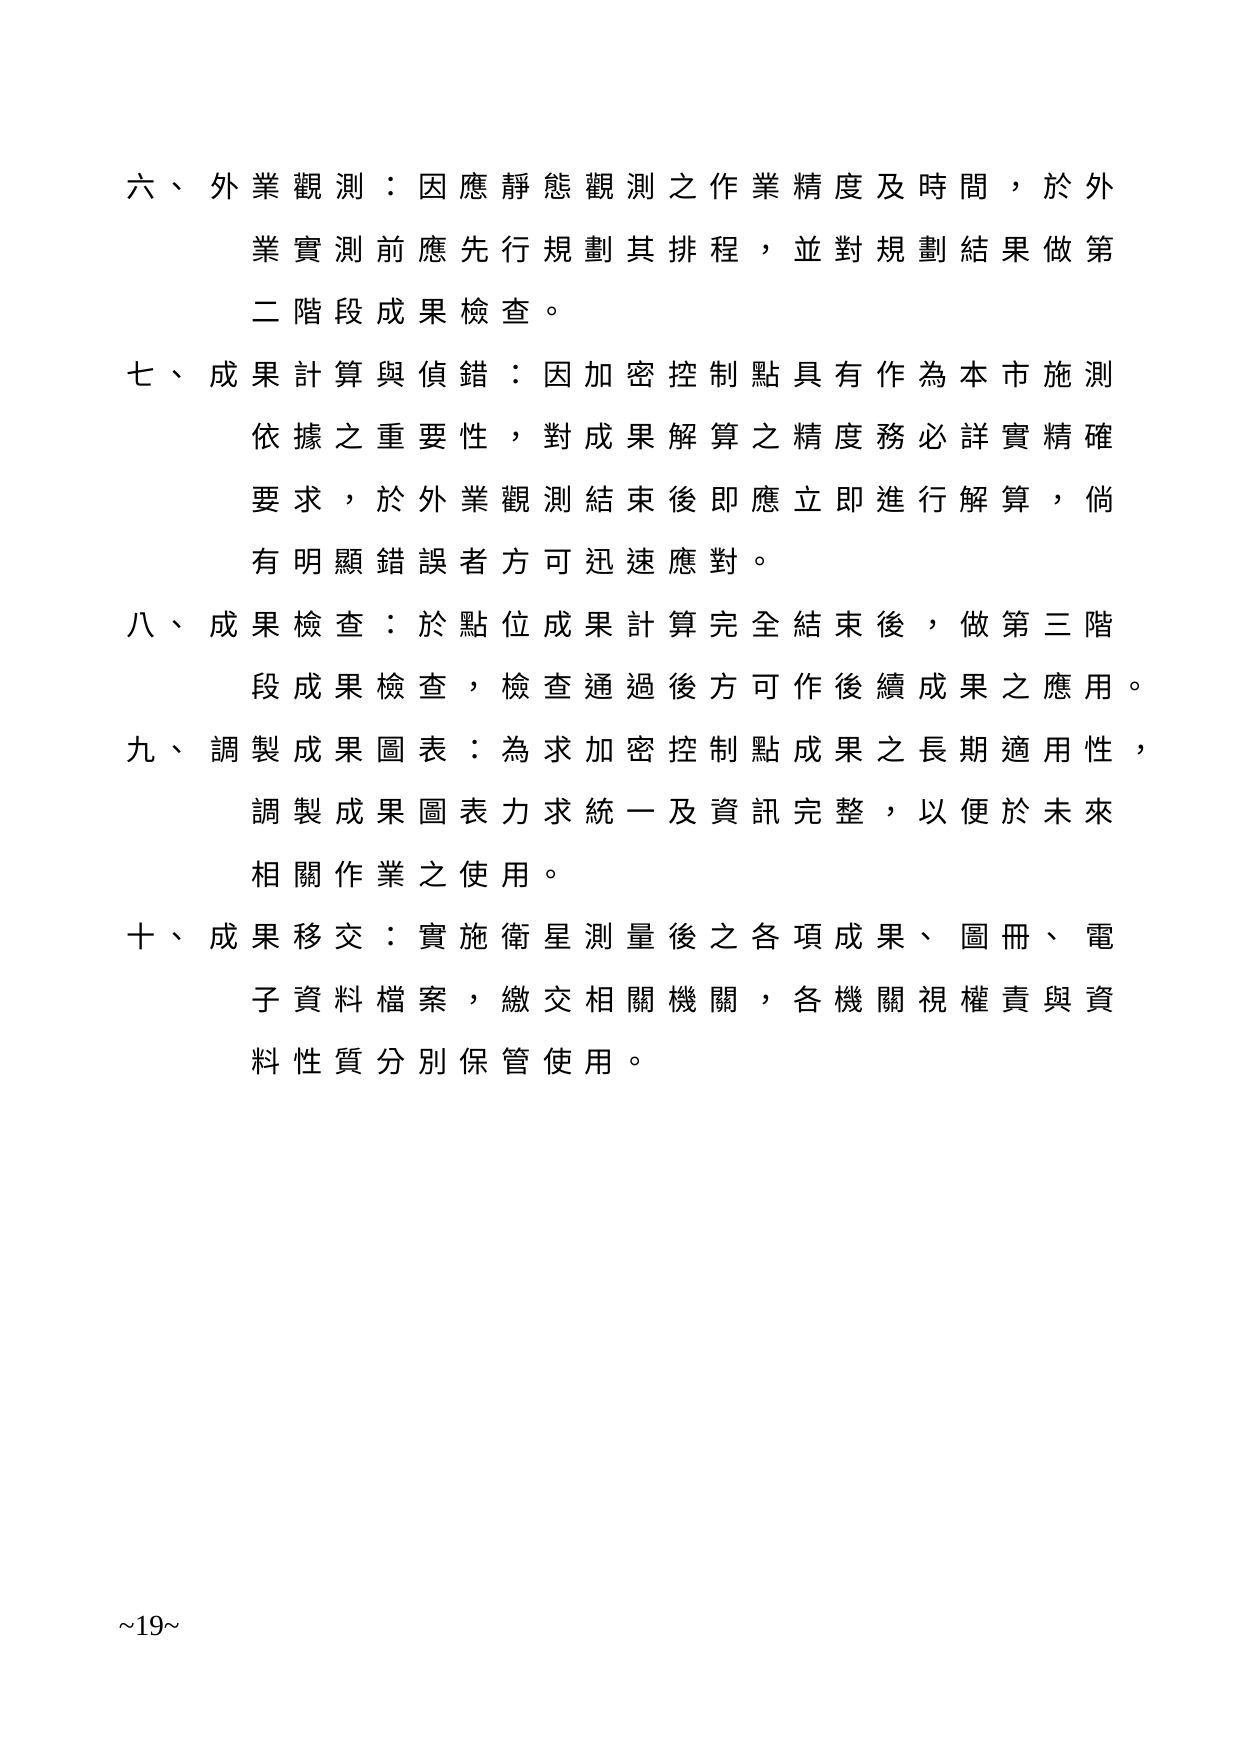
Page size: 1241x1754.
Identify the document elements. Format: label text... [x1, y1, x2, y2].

text 七、成果計算與偵錯：因加密控制點具有作為本市施測依據之重要性，對成果解算之精度務必詳實精確要求，於外業觀測結束後即應立即進行解算，倘有明顯錯誤者方可迅速應對。 [120, 331, 1120, 581]
text 八、成果檢查：於點位成果計算完全結束後，做第三階段成果檢查，檢查通過後方可作後續成果之應用。 [120, 581, 1120, 706]
text 九、調製成果圖表：為求加密控制點成果之長期適用性，調製成果圖表力求統一及資訊完整，以便於未來相關作業之使用。 [120, 706, 1120, 893]
text 六、外業觀測：因應靜態觀測之作業精度及時間，於外業實測前應先行規劃其排程，並對規劃結果做第二階段成果檢查。 [120, 143, 1120, 331]
text 十、成果移交：實施衛星測量後之各項成果、圖冊、電子資料檔案，繳交相關機關，各機關視權責與資料性質分別保管使用。 [120, 893, 1120, 1081]
